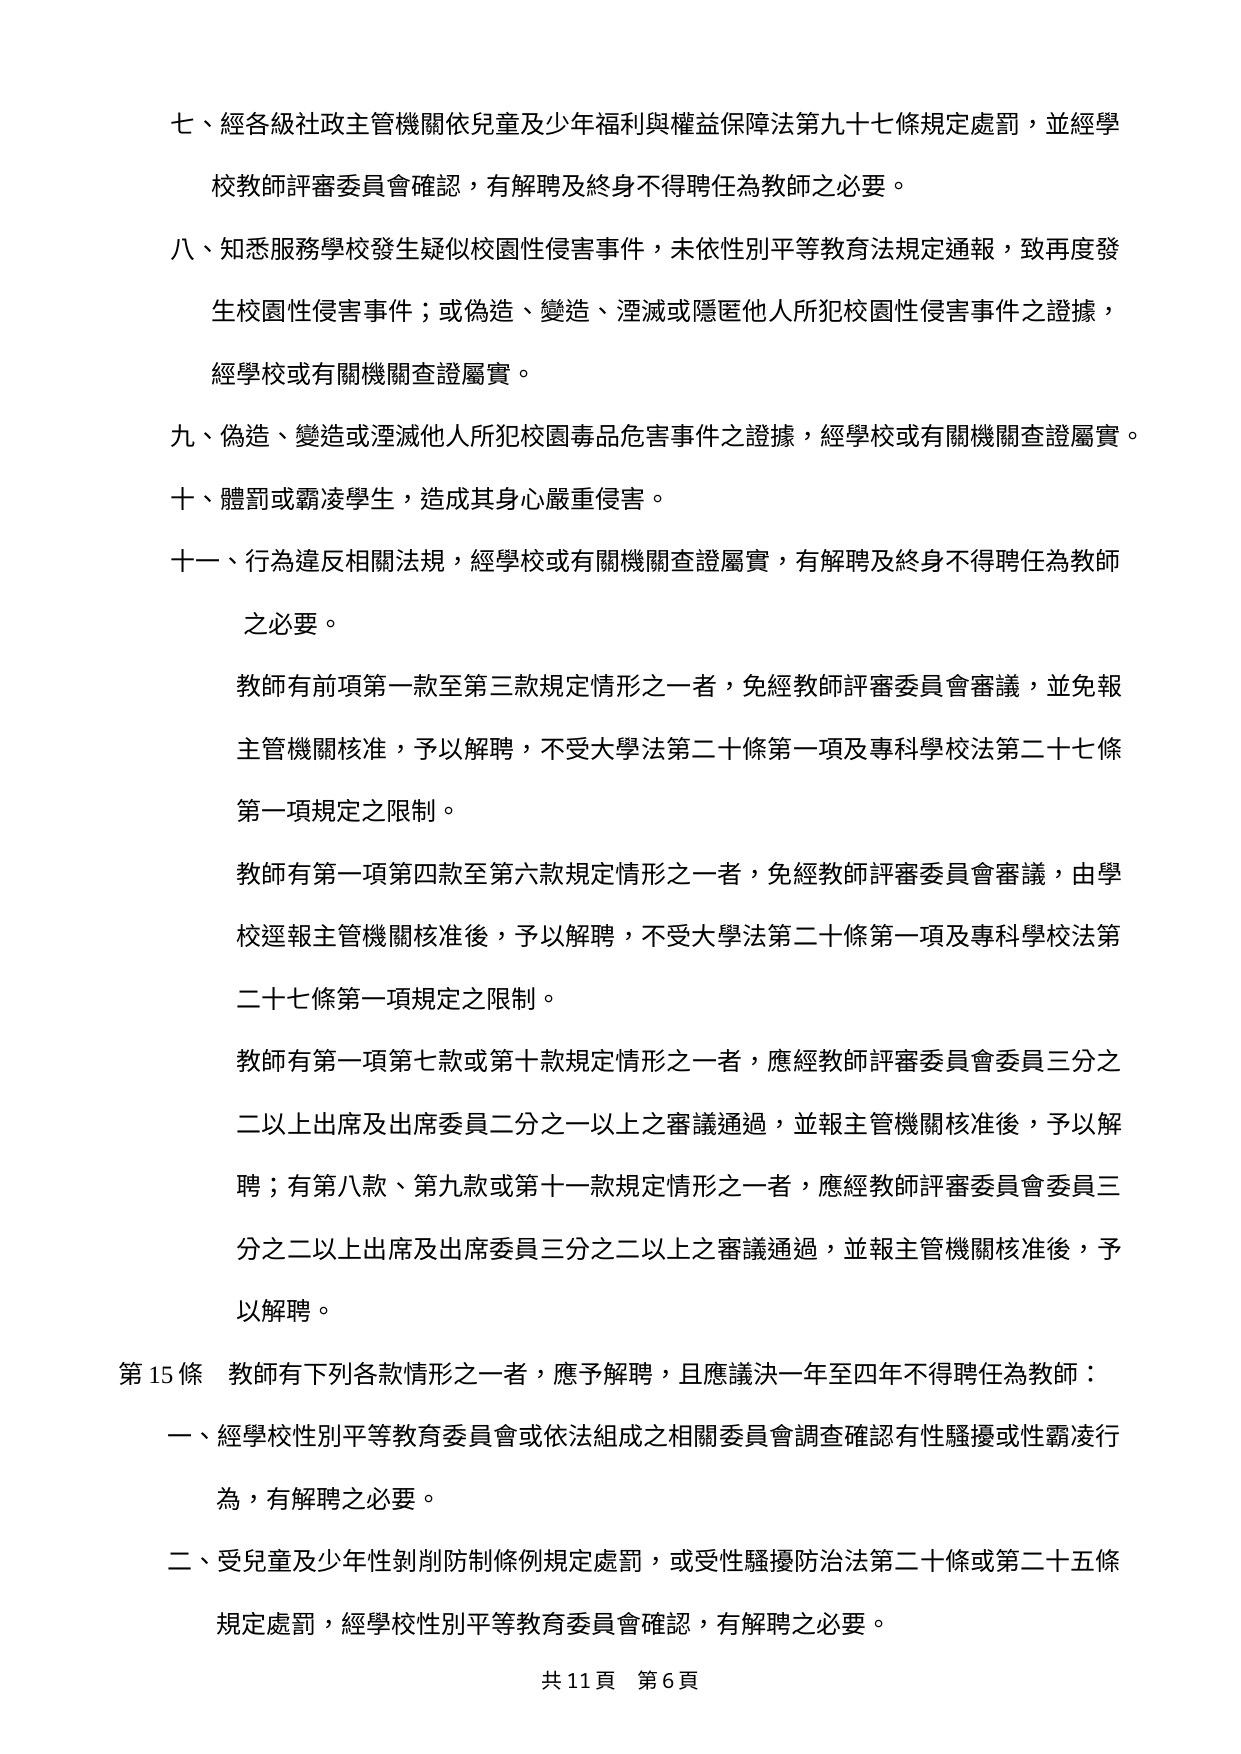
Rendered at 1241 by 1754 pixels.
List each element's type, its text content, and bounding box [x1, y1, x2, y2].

text 二、受兒童及少年性剝削防制條例規定處罰，或受性騷擾防治法第二十條或第二十五條規定處罰，經學校性別平等教育委員會確認，有解聘之必要。 [141, 1518, 1122, 1643]
text 十一、行為違反相關法規，經學校或有關機關查證屬實，有解聘及終身不得聘任為教師之必要。 [170, 518, 1122, 643]
text 教師有第一項第七款或第十款規定情形之一者，應經教師評審委員會委員三分之二以上出席及出席委員二分之一以上之審議通過，並報主管機關核准後，予以解聘；有第八款、第九款或第十一款規定情形之一者，應經教師評審委員會委員三分之二以上出席及出席委員三分之二以上之審議通過，並報主管機關核准後，予以解聘。 [236, 1018, 1122, 1331]
text 九、偽造、變造或湮滅他人所犯校園毒品危害事件之證據，經學校或有關機關查證屬實。 [170, 393, 1122, 456]
text 七、經各級社政主管機關依兒童及少年福利與權益保障法第九十七條規定處罰，並經學校教師評審委員會確認，有解聘及終身不得聘任為教師之必要。 [170, 81, 1122, 206]
text 一、經學校性別平等教育委員會或依法組成之相關委員會調查確認有性騷擾或性霸凌行為，有解聘之必要。 [141, 1393, 1122, 1518]
text 八、知悉服務學校發生疑似校園性侵害事件，未依性別平等教育法規定通報，致再度發生校園性侵害事件；或偽造、變造、湮滅或隱匿他人所犯校園性侵害事件之證據，經學校或有關機關查證屬實。 [170, 206, 1122, 393]
text 第15條 教師有下列各款情形之一者，應予解聘，且應議決一年至四年不得聘任為教師： [118, 1331, 1122, 1393]
text 教師有前項第一款至第三款規定情形之一者，免經教師評審委員會審議，並免報主管機關核准，予以解聘，不受大學法第二十條第一項及專科學校法第二十七條第一項規定之限制。 [236, 643, 1122, 831]
text 十、體罰或霸凌學生，造成其身心嚴重侵害。 [170, 456, 1122, 518]
text 教師有第一項第四款至第六款規定情形之一者，免經教師評審委員會審議，由學校逕報主管機關核准後，予以解聘，不受大學法第二十條第一項及專科學校法第二十七條第一項規定之限制。 [236, 831, 1122, 1018]
